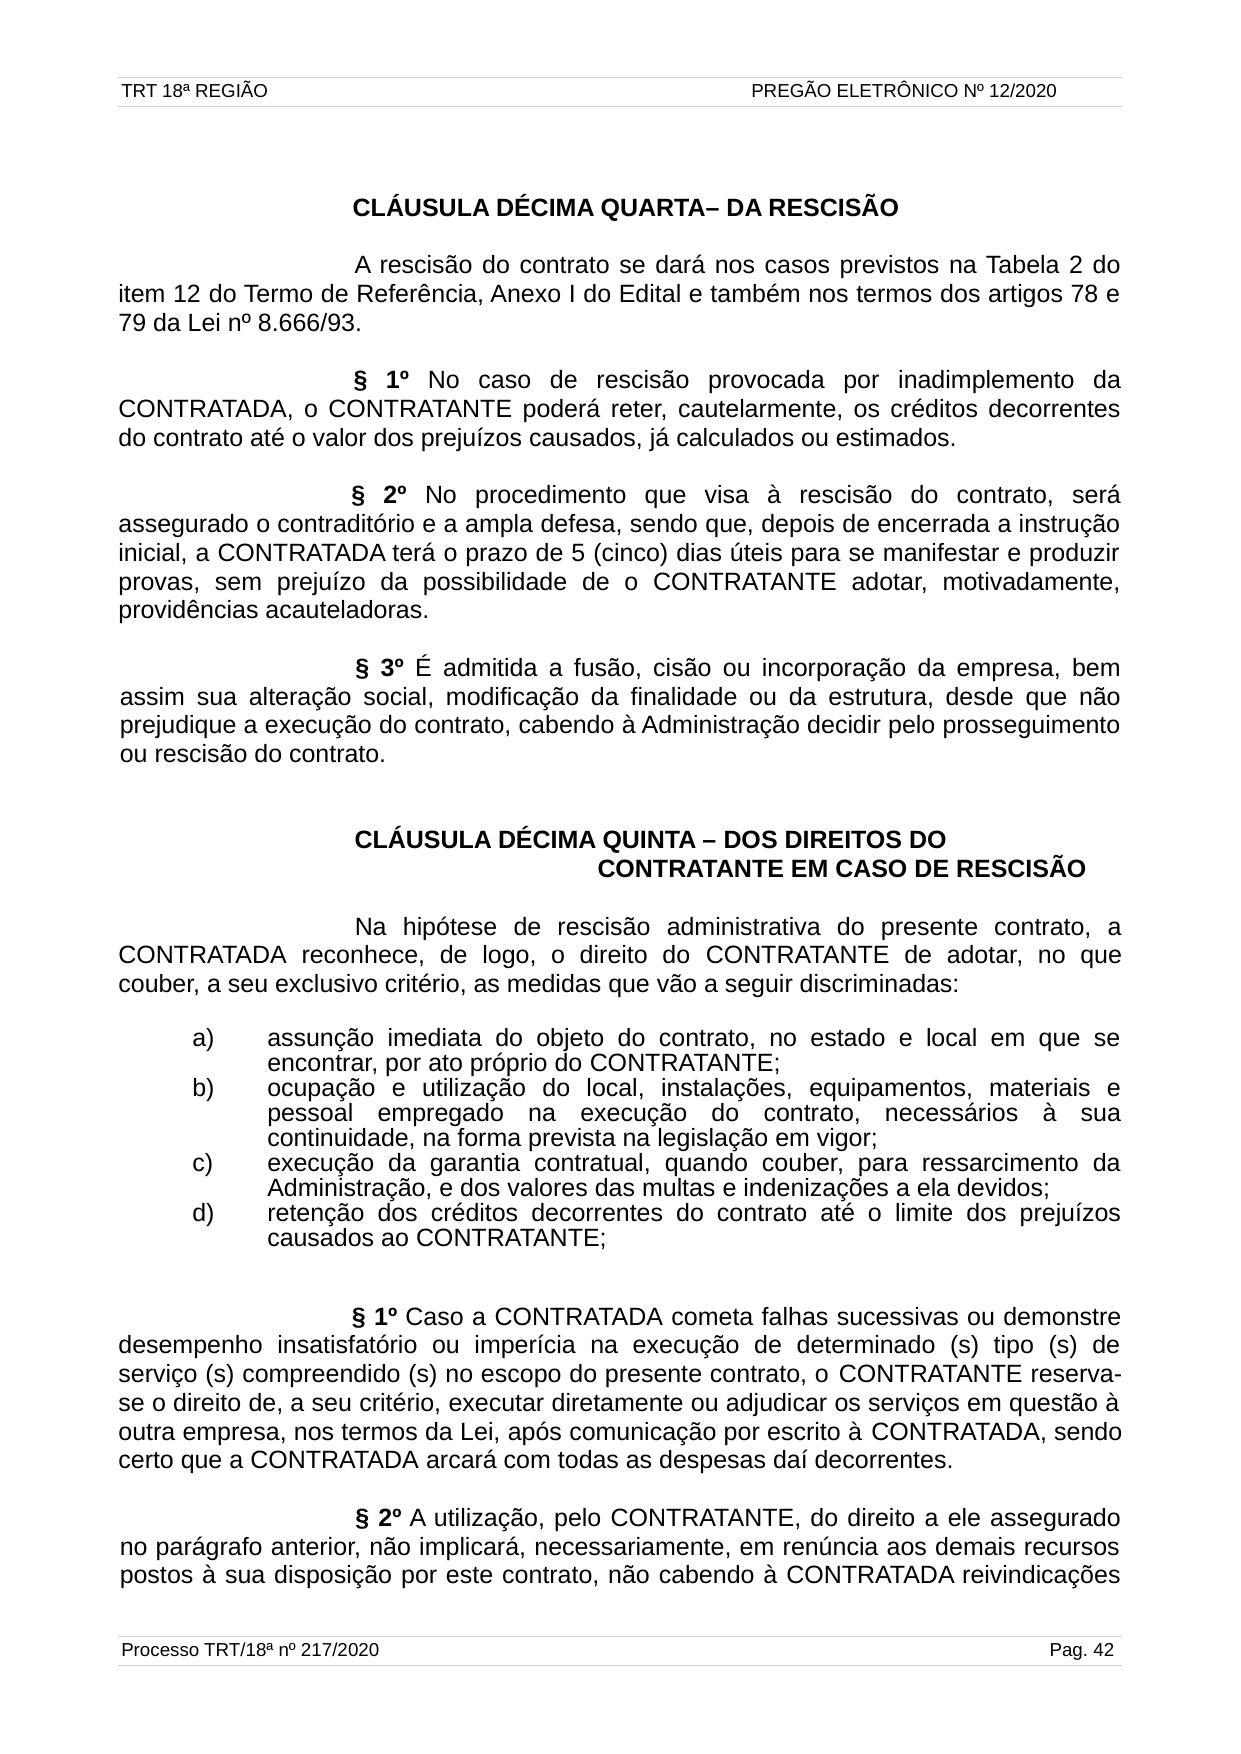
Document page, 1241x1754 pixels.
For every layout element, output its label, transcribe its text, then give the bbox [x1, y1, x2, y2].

list retenção dos créditos decorrentes do contrato até o limite dos prejuízos causados ao CONTRATANTE; [192, 1202, 1122, 1252]
list execução da garantia contratual, quando couber, para ressarcimento da Administração, e dos valores das multas e indenizações a ela devidos; [192, 1152, 1122, 1202]
text § 1º Caso a CONTRATADA cometa falhas sucessivas ou demonstre desempenho insatisfatório ou imperícia na execução de determinado (s) tipo (s) de serviço (s) compreendido (s) no escopo do presente contrato, o CONTRATANTE reserva-se o direito de, a seu critério, executar diretamente ou adjudicar os serviços em questão à outra empresa, nos termos da Lei, após comunicação por escrito à CONTRATADA, sendo certo que a CONTRATADA arcará com todas as despesas daí decorrentes. [118, 1302, 1122, 1474]
text CONTRATANTE EM CASO DE RESCISÃO [354, 854, 1122, 883]
text CLÁUSULA DÉCIMA QUARTA– DA RESCISÃO [118, 193, 1122, 222]
list ocupação e utilização do local, instalações, equipamentos, materiais e pessoal empregado na execução do contrato, necessários à sua continuidade, na forma prevista na legislação em vigor; [192, 1077, 1122, 1152]
text § 1º No caso de rescisão provocada por inadimplemento da CONTRATADA, o CONTRATANTE poderá reter, cautelarmente, os créditos decorrentes do contrato até o valor dos prejuízos causados, já calculados ou estimados. [118, 366, 1122, 452]
text § 2º No procedimento que visa à rescisão do contrato, será assegurado o contraditório e a ampla defesa, sendo que, depois de encerrada a instrução inicial, a CONTRATADA terá o prazo de 5 (cinco) dias úteis para se manifestar e produzir provas, sem prejuízo da possibilidade de o CONTRATANTE adotar, motivadamente, providências acauteladoras. [118, 481, 1122, 624]
list assunção imediata do objeto do contrato, no estado e local em que se encontrar, por ato próprio do CONTRATANTE; [192, 1027, 1122, 1077]
text § 2º A utilização, pelo CONTRATANTE, do direito a ele assegurado no parágrafo anterior, não implicará, necessariamente, em renúncia aos demais recursos postos à sua disposição por este contrato, não cabendo à CONTRATADA reivindicações [119, 1503, 1122, 1589]
text A rescisão do contrato se dará nos casos previstos na Tabela 2 do item 12 do Termo de Referência, Anexo I do Edital e também nos termos dos artigos 78 e 79 da Lei nº 8.666/93. [118, 251, 1122, 337]
text § 3º É admitida a fusão, cisão ou incorporação da empresa, bem assim sua alteração social, modificação da finalidade ou da estrutura, desde que não prejudique a execução do contrato, cabendo à Administração decidir pelo prosseguimento ou rescisão do contrato. [119, 653, 1122, 768]
text Na hipótese de rescisão administrativa do presente contrato, a CONTRATADA reconhece, de logo, o direito do CONTRATANTE de adotar, no que couber, a seu exclusivo critério, as medidas que vão a seguir discriminadas: [118, 912, 1122, 998]
text CLÁUSULA DÉCIMA QUINTA – DOS DIREITOS DO [354, 826, 1122, 854]
